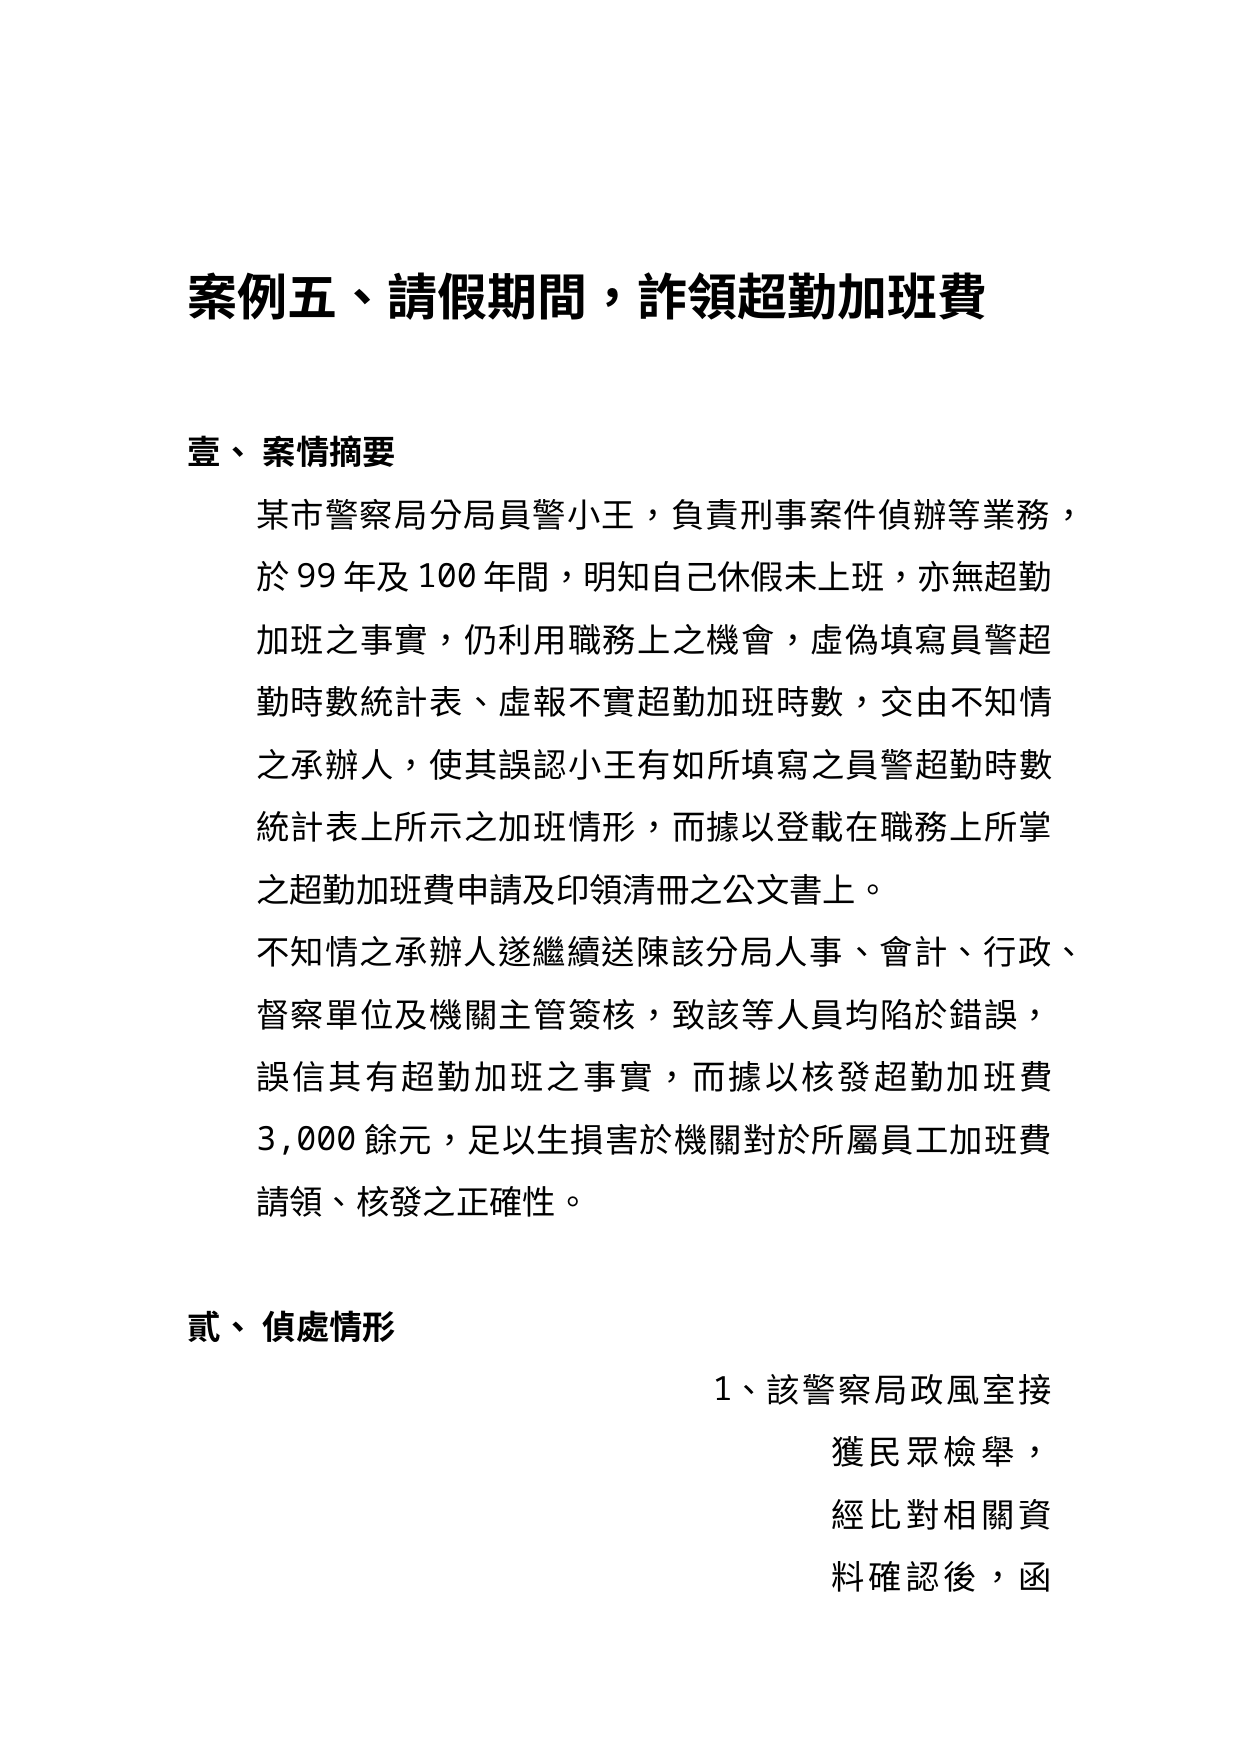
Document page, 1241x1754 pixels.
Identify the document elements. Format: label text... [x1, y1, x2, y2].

list 該警察局政風室接獲民眾檢舉，經比對相關資料確認後，函 [712, 1346, 1053, 1596]
text 案例五、請假期間，詐領超勤加班費 [187, 221, 1053, 346]
text 不知情之承辦人遂繼續送陳該分局人事、會計、行政、督察單位及機關主管簽核，致該等人員均陷於錯誤，誤信其有超勤加班之事實，而據以核發超勤加班費3,000餘元，足以生損害於機關對於所屬員工加班費請領、核發之正確性。 [256, 908, 1053, 1221]
list 偵處情形 [187, 1283, 1053, 1346]
text 某市警察局分局員警小王，負責刑事案件偵辦等業務，於99年及100年間，明知自己休假未上班，亦無超勤加班之事實，仍利用職務上之機會，虛偽填寫員警超勤時數統計表、虛報不實超勤加班時數，交由不知情之承辦人，使其誤認小王有如所填寫之員警超勤時數統計表上所示之加班情形，而據以登載在職務上所掌之超勤加班費申請及印領清冊之公文書上。 [256, 471, 1053, 908]
list 案情摘要 [187, 408, 1053, 471]
